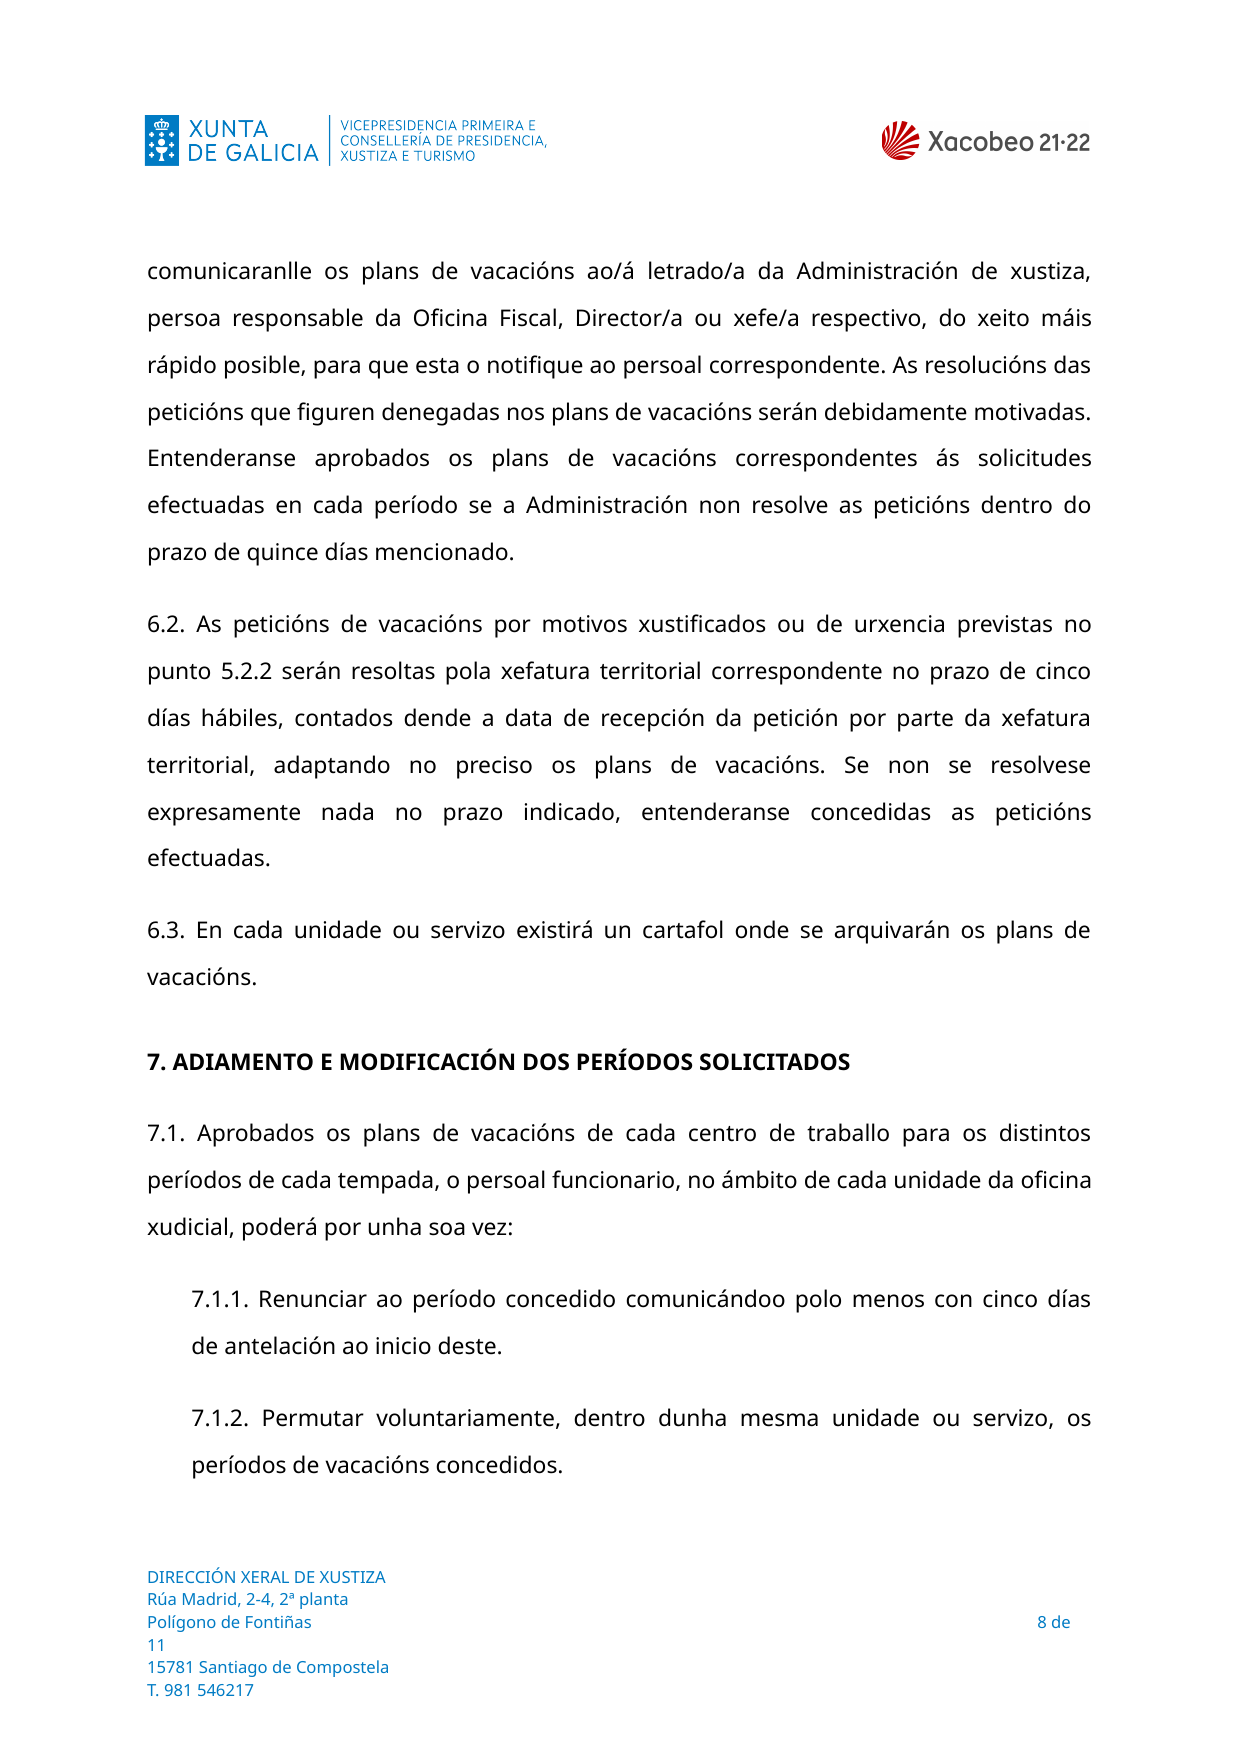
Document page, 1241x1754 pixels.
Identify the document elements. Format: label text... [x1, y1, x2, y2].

text 6.3. En cada unidade ou servizo existirá un cartafol onde se arquivarán os plans de vacacións. [147, 914, 1093, 992]
text comunicaranlle os plans de vacacións ao/á letrado/a da Administración de xustiza, persoa responsable da Oficina Fiscal, Director/a ou xefe/a respectivo, do xeito máis rápido posible, para que esta o notifique ao persoal correspondente. As resolucións das peticións que figuren denegadas nos plans de vacacións serán debidamente motivadas. Entenderanse aprobados os plans de vacacións correspondentes ás solicitudes efectuadas en cada período se a Administración non resolve as peticións dentro do prazo de quince días mencionado. [147, 255, 1093, 567]
text 6.2. As peticións de vacacións por motivos xustificados ou de urxencia previstas no punto 5.2.2 serán resoltas pola xefatura territorial correspondente no prazo de cinco días hábiles, contados dende a data de recepción da petición por parte da xefatura territorial, adaptando no preciso os plans de vacacións. Se non se resolvese expresamente nada no prazo indicado, entenderanse concedidas as peticións efectuadas. [147, 608, 1093, 874]
text 7.1.1. Renunciar ao período concedido comunicándoo polo menos con cinco días de antelación ao inicio deste. [191, 1283, 1093, 1361]
text 7.1.2. Permutar voluntariamente, dentro dunha mesma unidade ou servizo, os períodos de vacacións concedidos. [191, 1402, 1093, 1480]
text 7.1. Aprobados os plans de vacacións de cada centro de traballo para os distintos períodos de cada tempada, o persoal funcionario, no ámbito de cada unidade da oficina xudicial, poderá por unha soa vez: [147, 1117, 1093, 1242]
text 7. ADIAMENTO E MODIFICACIÓN DOS PERÍODOS SOLICITADOS [147, 1046, 1093, 1077]
